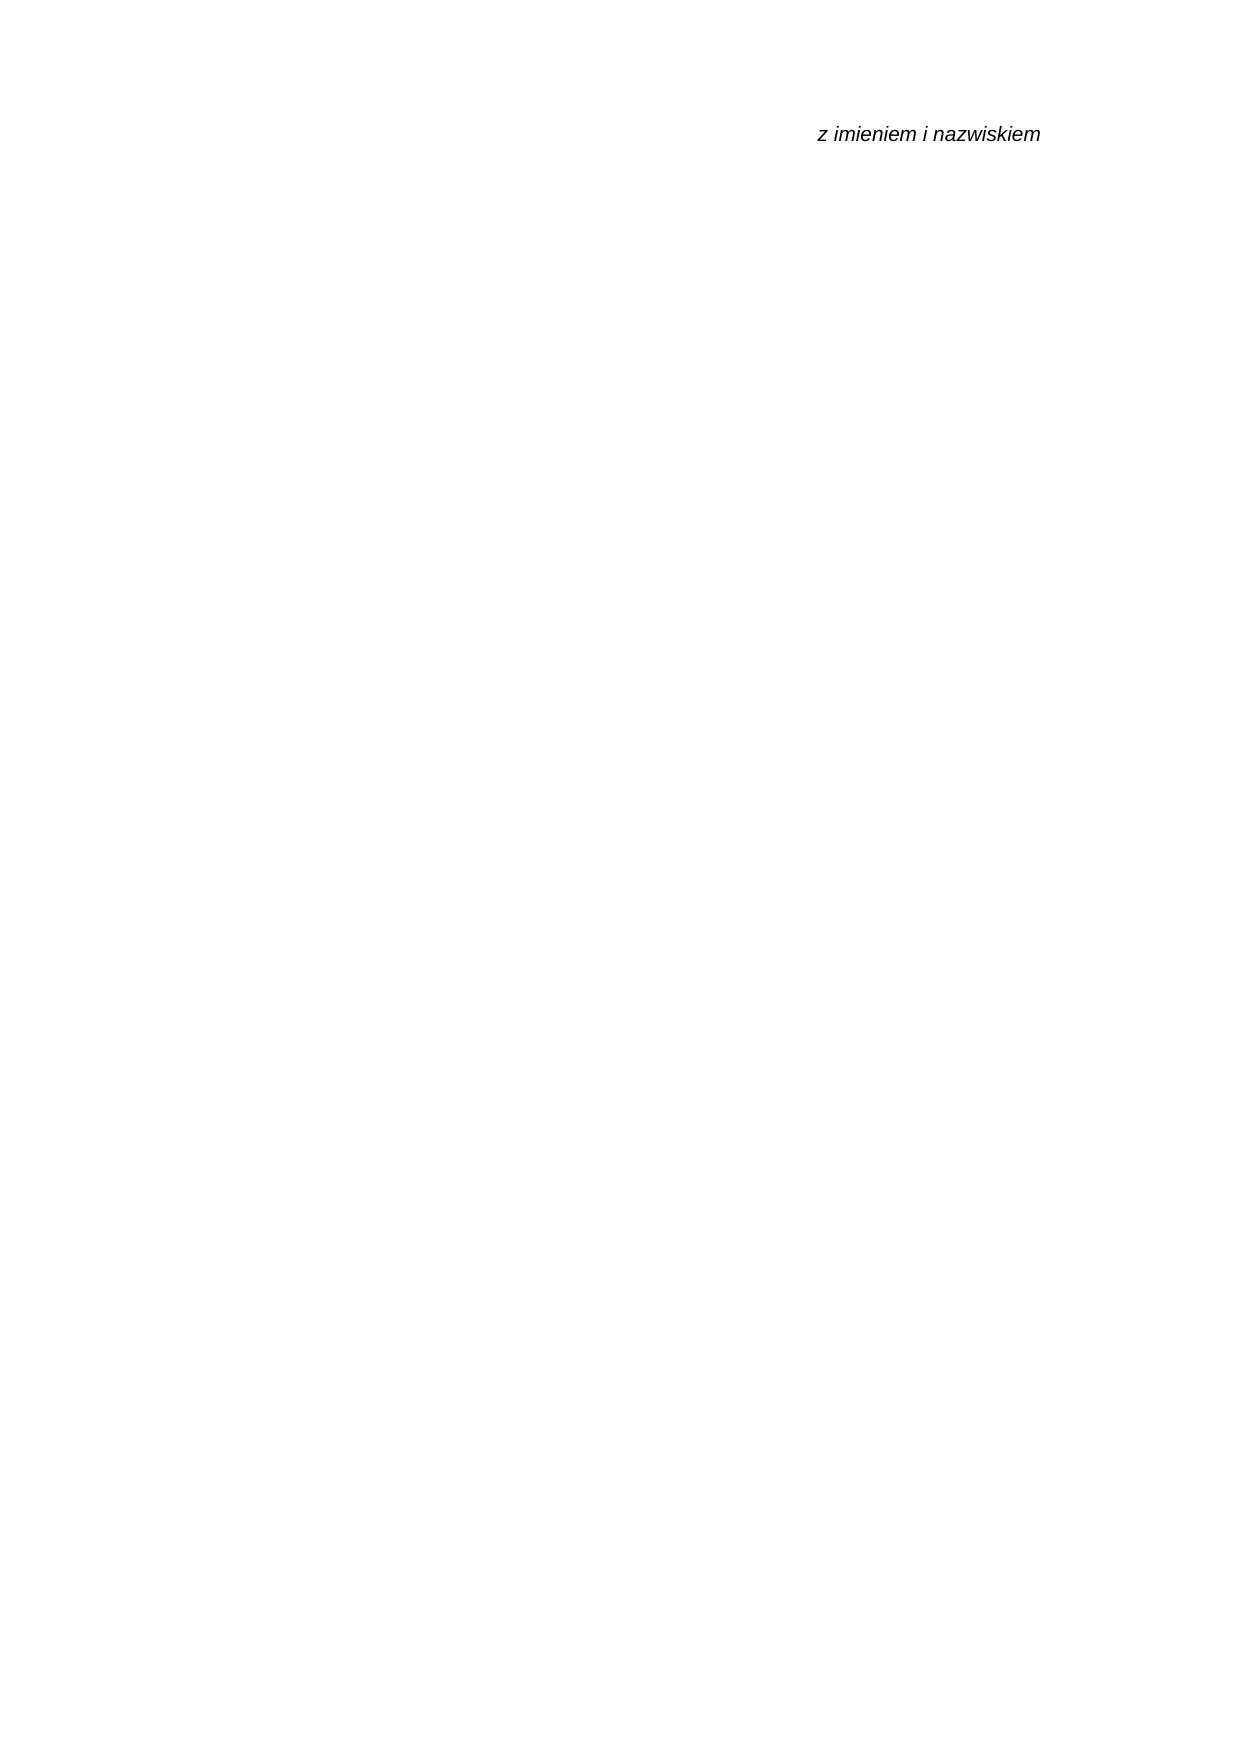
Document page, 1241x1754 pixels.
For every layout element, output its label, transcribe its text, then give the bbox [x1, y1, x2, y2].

text z imieniem i nazwiskiem [81, 118, 1163, 147]
